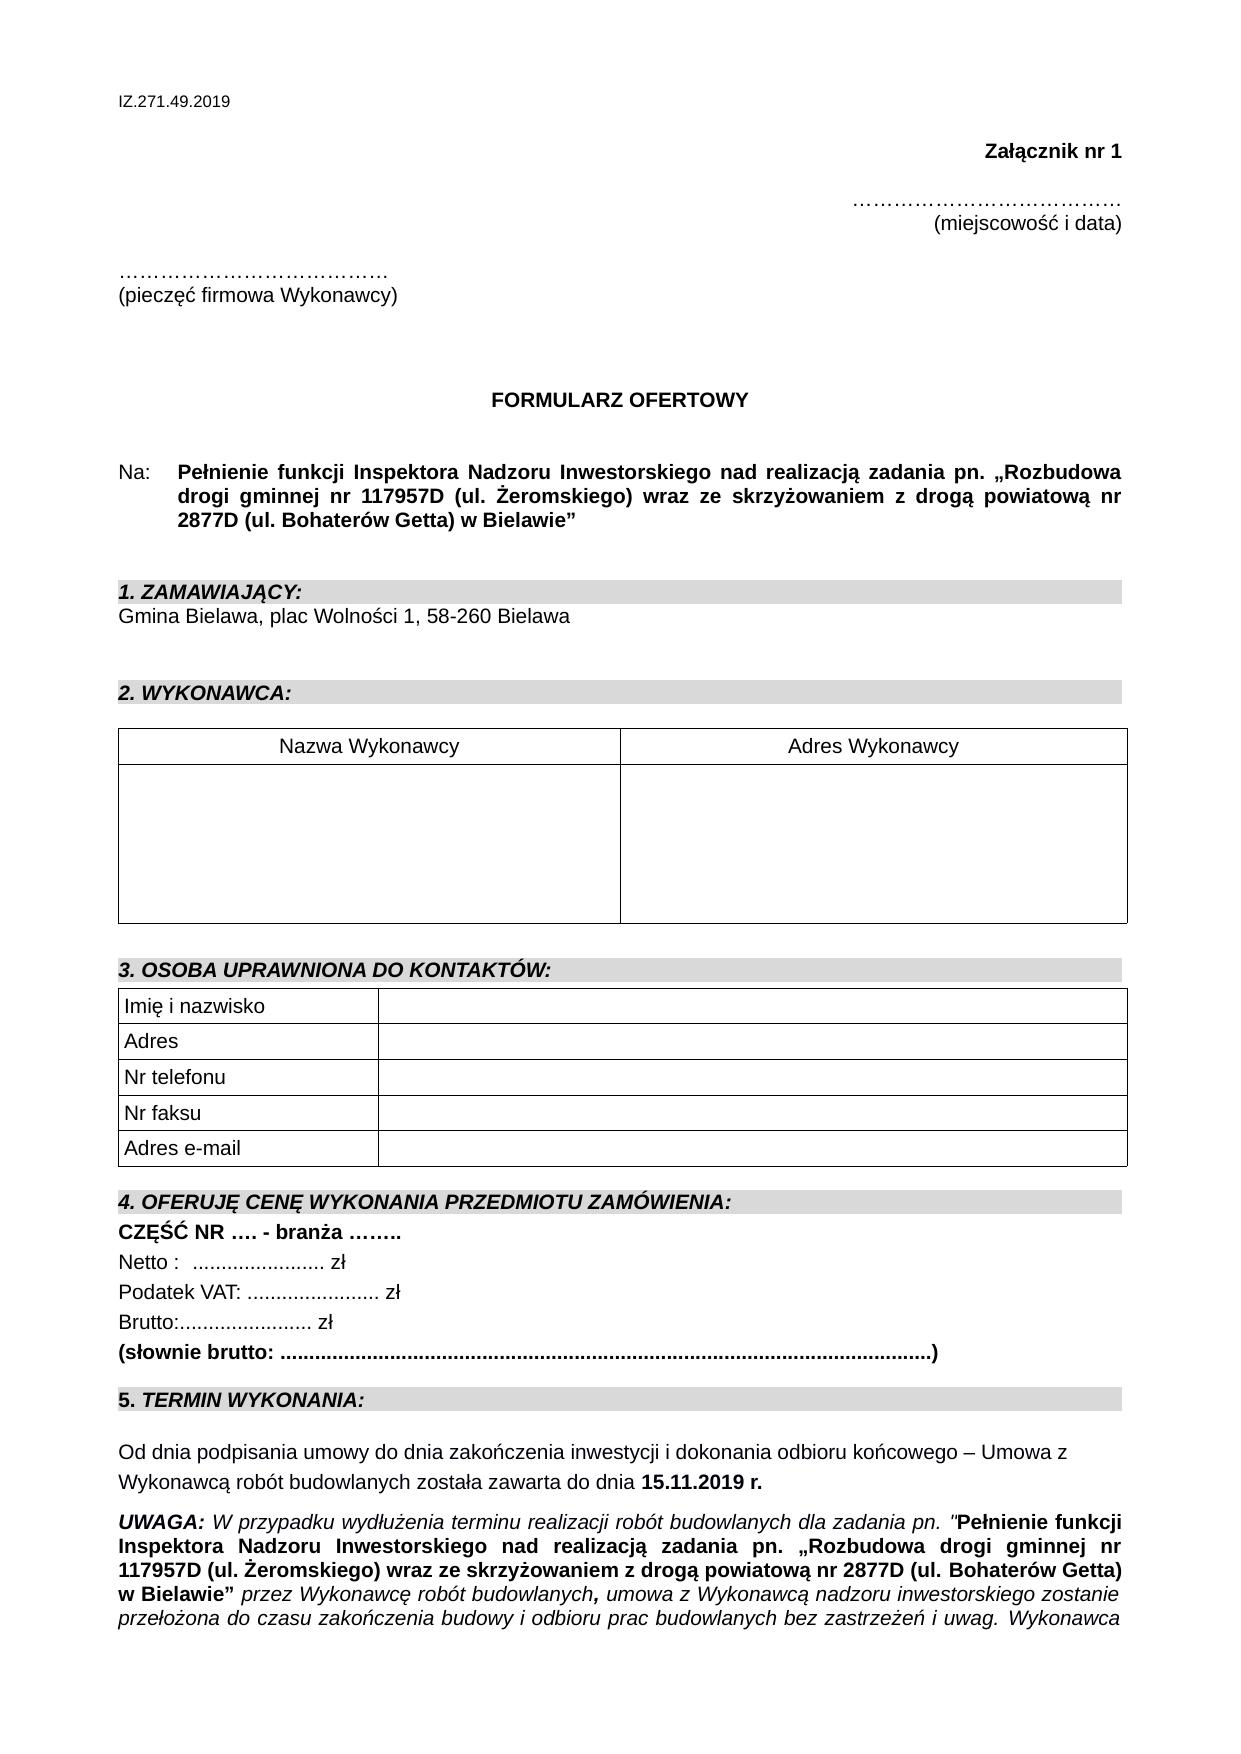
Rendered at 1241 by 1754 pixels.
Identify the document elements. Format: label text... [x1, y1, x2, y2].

list UWAGA: W przypadku wydłużenia terminu realizacji robót budowlanych dla zadania pn. "Pełnienie funkcji Inspektora Nadzoru Inwestorskiego nad realizacją zadania pn. „Rozbudowa drogi gminnej nr 117957D (ul. Żeromskiego) wraz ze skrzyżowaniem z drogą powiatową nr 2877D (ul. Bohaterów Getta) w Bielawie” przez Wykonawcę robót budowlanych, umowa z Wykonawcą nadzoru inwestorskiego zostanie przełożona do czasu zakończenia budowy i odbioru prac budowlanych bez zastrzeżeń i uwag. Wykonawca [118, 1510, 1122, 1630]
table_header Nazwa Wykonawcy [119, 729, 620, 764]
table_cell Adres e-mail [119, 1131, 378, 1166]
table_cell Nr faksu [119, 1096, 378, 1130]
text Brutto:....................... zł [118, 1309, 1122, 1333]
text (słownie brutto: .................................................................................................................) [118, 1339, 1122, 1363]
table_cell [379, 1060, 1127, 1094]
text ………………………………… [118, 259, 1122, 283]
table_header [379, 989, 1127, 1023]
table_cell [379, 1024, 1127, 1059]
table_header Imię i nazwisko [119, 989, 378, 1023]
text CZĘŚĆ NR …. - branża …….. [118, 1220, 1122, 1244]
text (pieczęć firmowa Wykonawcy) [118, 283, 1122, 307]
table_cell [379, 1131, 1127, 1166]
table_cell [119, 765, 620, 923]
table_header Adres Wykonawcy [621, 729, 1127, 764]
text ………………………………… [118, 187, 1122, 211]
list 3. OSOBA UPRAWNIONA DO KONTAKTÓW: [118, 958, 1122, 982]
list 4. OFERUJĘ CENĘ WYKONANIA PRZEDMIOTU ZAMÓWIENIA: [118, 1190, 1122, 1214]
text FORMULARZ OFERTOWY [118, 388, 1122, 412]
text (miejscowość i data) [118, 211, 1122, 235]
text Netto : ....................... zł [118, 1250, 1122, 1274]
text Załącznik nr 1 [118, 139, 1122, 163]
table_cell [379, 1096, 1127, 1130]
table_cell [621, 765, 1127, 923]
text Gmina Bielawa, plac Wolności 1, 58-260 Bielawa [118, 604, 1122, 628]
table_cell Nr telefonu [119, 1060, 378, 1094]
table_cell Adres [119, 1024, 378, 1059]
text Podatek VAT: ....................... zł [118, 1280, 1122, 1304]
list 1. ZAMAWIAJĄCY: [118, 580, 1122, 604]
list 2. WYKONAWCA: [118, 680, 1122, 704]
list 5. TERMIN WYKONANIA: [118, 1387, 1122, 1411]
text Na: Pełnienie funkcji Inspektora Nadzoru Inwestorskiego nad realizacją zadania pn. „Rozbudowa drogi gminnej nr 117957D (ul. Żeromskiego) wraz ze skrzyżowaniem z drogą powiatową nr 2877D (ul. Bohaterów Getta) w Bielawie” [118, 460, 1122, 532]
list Od dnia podpisania umowy do dnia zakończenia inwestycji i dokonania odbioru końcowego – Umowa z Wykonawcą robót budowlanych została zawarta do dnia 15.11.2019 r. [118, 1435, 1122, 1495]
